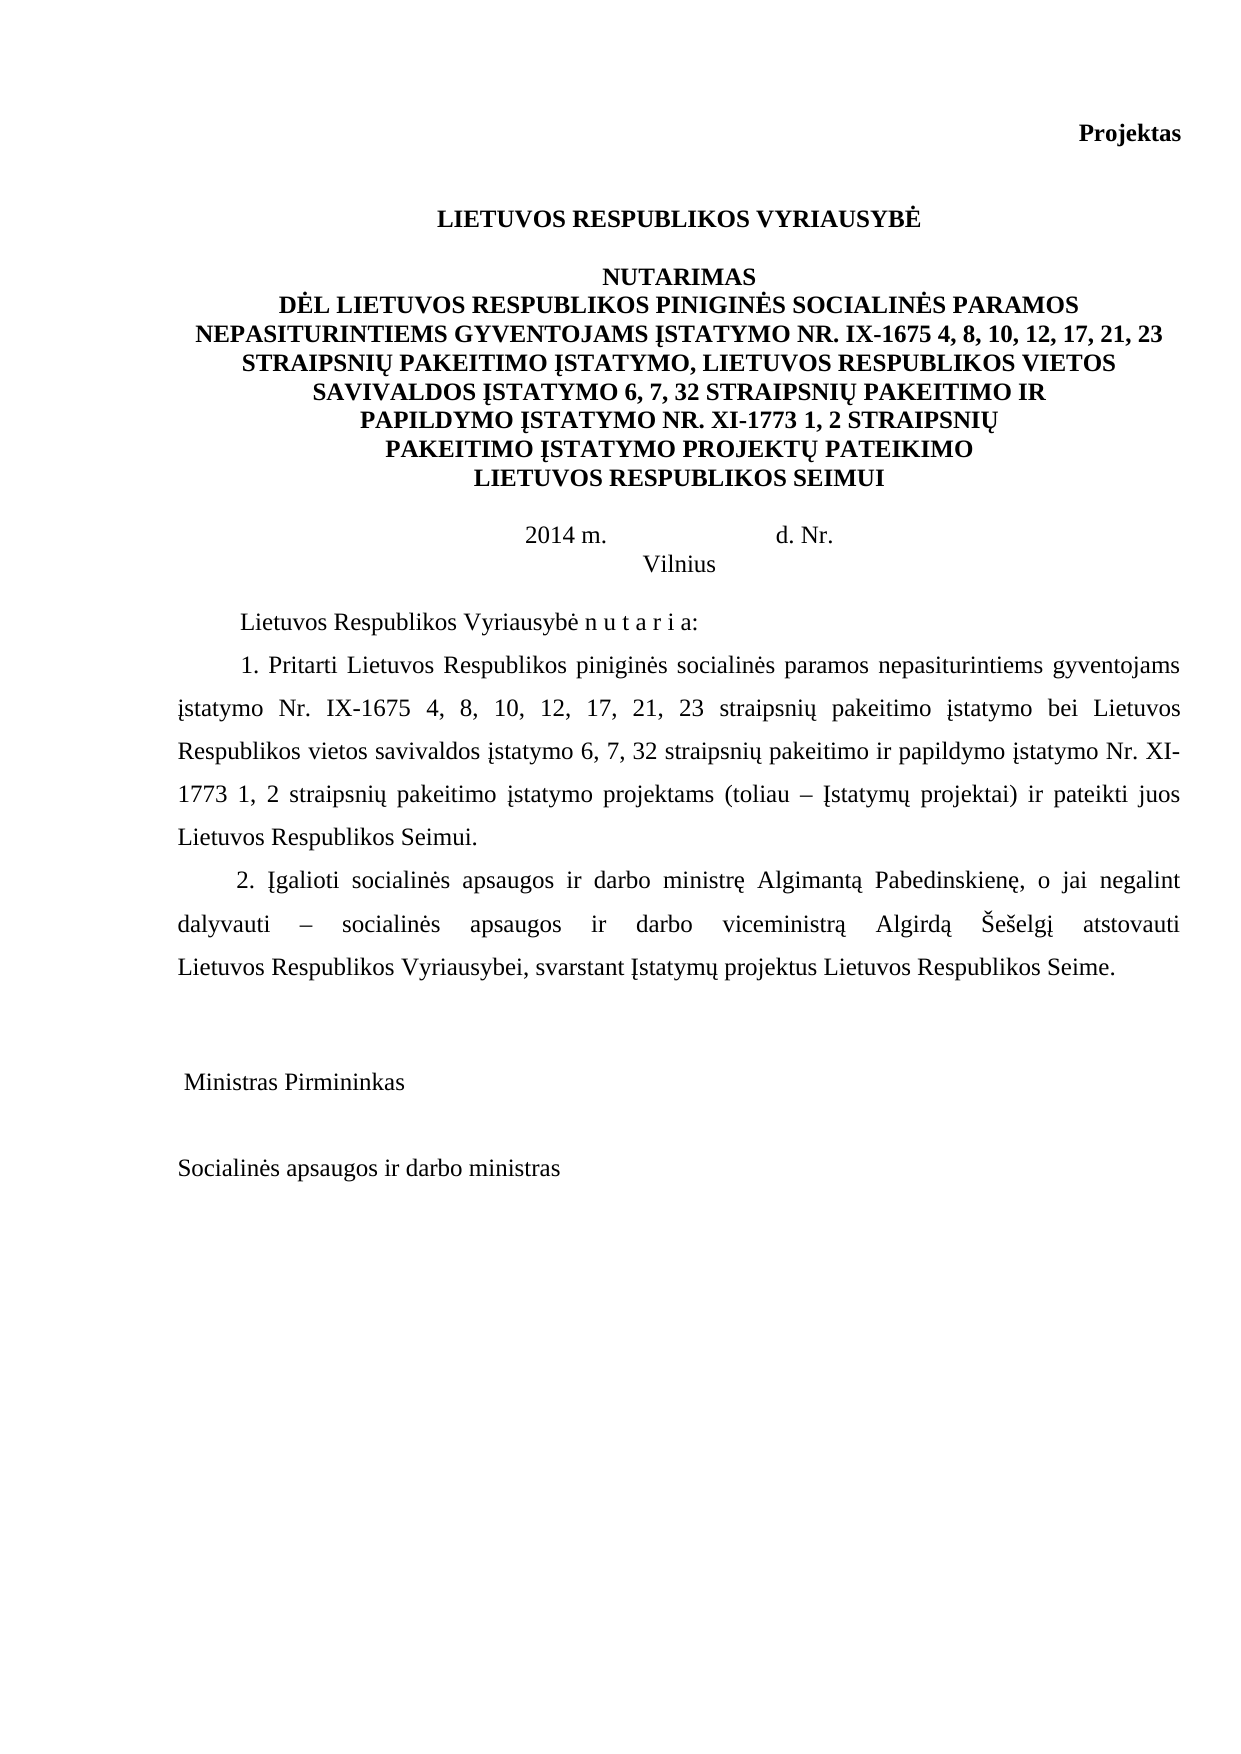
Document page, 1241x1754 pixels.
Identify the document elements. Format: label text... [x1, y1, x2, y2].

text papildymo įstatymo Nr. XI-1773 1, 2 STRAIPSNIŲ [177, 406, 1181, 434]
text NUTARIMAS [177, 262, 1181, 291]
text Socialinės apsaugos ir darbo ministras [177, 1153, 1181, 1182]
text PAKEITIMO ĮSTATYMO PROJEKTŲ PATEIKIMO [177, 434, 1181, 463]
text 2014 m. d. Nr. [177, 521, 1181, 549]
text 1. Pritarti Lietuvos Respublikos piniginės socialinės paramos nepasiturintiems gyventojams įstatymo Nr. IX-1675 4, 8, 10, 12, 17, 21, 23 straipsnių pakeitimo įstatymo bei Lietuvos Respublikos vietos savivaldos įstatymo 6, 7, 32 straipsnių pakeitimo ir papildymo įstatymo Nr. XI-1773 1, 2 straipsnių pakeitimo įstatymo projektams (toliau – Įstatymų projektai) ir pateikti juos Lietuvos Respublikos Seimui. [177, 650, 1181, 851]
text LIETUVOS RESPUBLIKOS VYRIAUSYBĖ [177, 204, 1181, 233]
text Lietuvos Respublikos Vyriausybė n u t a r i a: [177, 607, 1181, 636]
text 2. Įgalioti socialinės apsaugos ir darbo ministrę Algimantą Pabedinskienę, o jai negalint dalyvauti – socialinės apsaugos ir darbo viceministrą Algirdą Šešelgį atstovauti Lietuvos Respublikos Vyriausybei, svarstant Įstatymų projektus Lietuvos Respublikos Seime. [177, 866, 1181, 981]
text Vilnius [177, 549, 1181, 578]
text Ministras Pirmininkas [177, 1067, 1181, 1096]
text DĖL LIETUVOS RESPUBLIKOS PINIGINĖS SOCIALINĖS PARAMOS NEPASITURINTIEMS GYVENTOJAMS ĮSTATYMO NR. IX-1675 4, 8, 10, 12, 17, 21, 23 STRAIPSNIŲ PAKEITIMo ĮSTATYMO, Lietuvos Respublikos vietos savivaldos įstatymo 6, 7, 32 straipsnių pakeitimo ir [177, 291, 1181, 406]
text LIETUVOS RESPUBLIKOS SEIMUI [177, 463, 1181, 492]
text Projektas [177, 118, 1181, 147]
